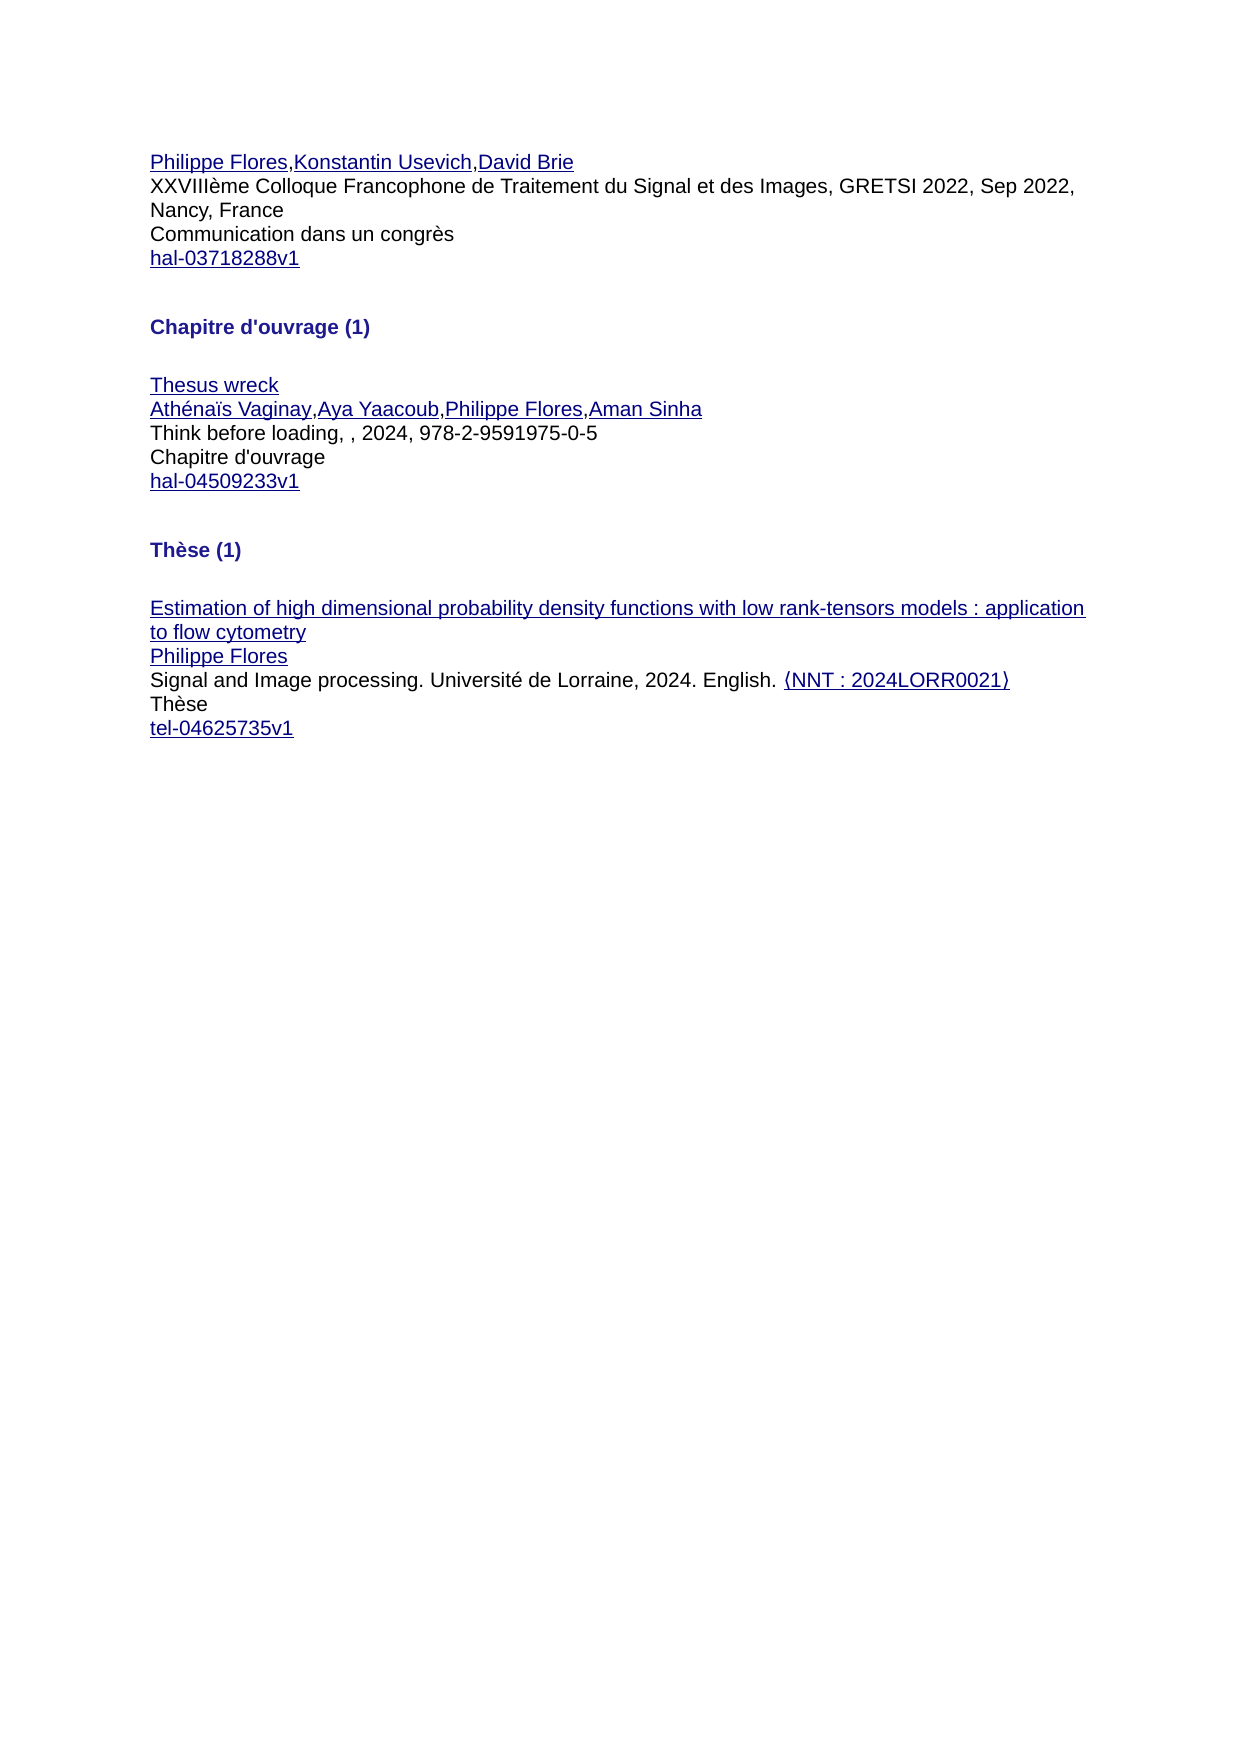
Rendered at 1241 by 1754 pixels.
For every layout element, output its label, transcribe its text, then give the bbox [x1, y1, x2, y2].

table_header Estimation of high dimensional probability density functions with low rank-tensors models : application to flow cytometry Philippe Flores Signal and Image processing. Université de Lorraine, 2024. English. ⟨NNT : 2024LORR0021⟩ Thèse tel-04625735v1 [150, 596, 1090, 739]
table_cell Philippe Flores,Konstantin Usevich,David Brie XXVIIIème Colloque Francophone de Traitement du Signal et des Images, GRETSI 2022, Sep 2022, Nancy, France Communication dans un congrès hal-03718288v1 [150, 150, 1090, 270]
subtitle Chapitre d'ouvrage (1) [150, 314, 1090, 338]
table_header Thesus wreck Athénaïs Vaginay,Aya Yaacoub,Philippe Flores,Aman Sinha Think before loading, , 2024, 978-2-9591975-0-5 Chapitre d'ouvrage hal-04509233v1 [150, 373, 1090, 493]
subtitle Thèse (1) [150, 537, 1090, 561]
